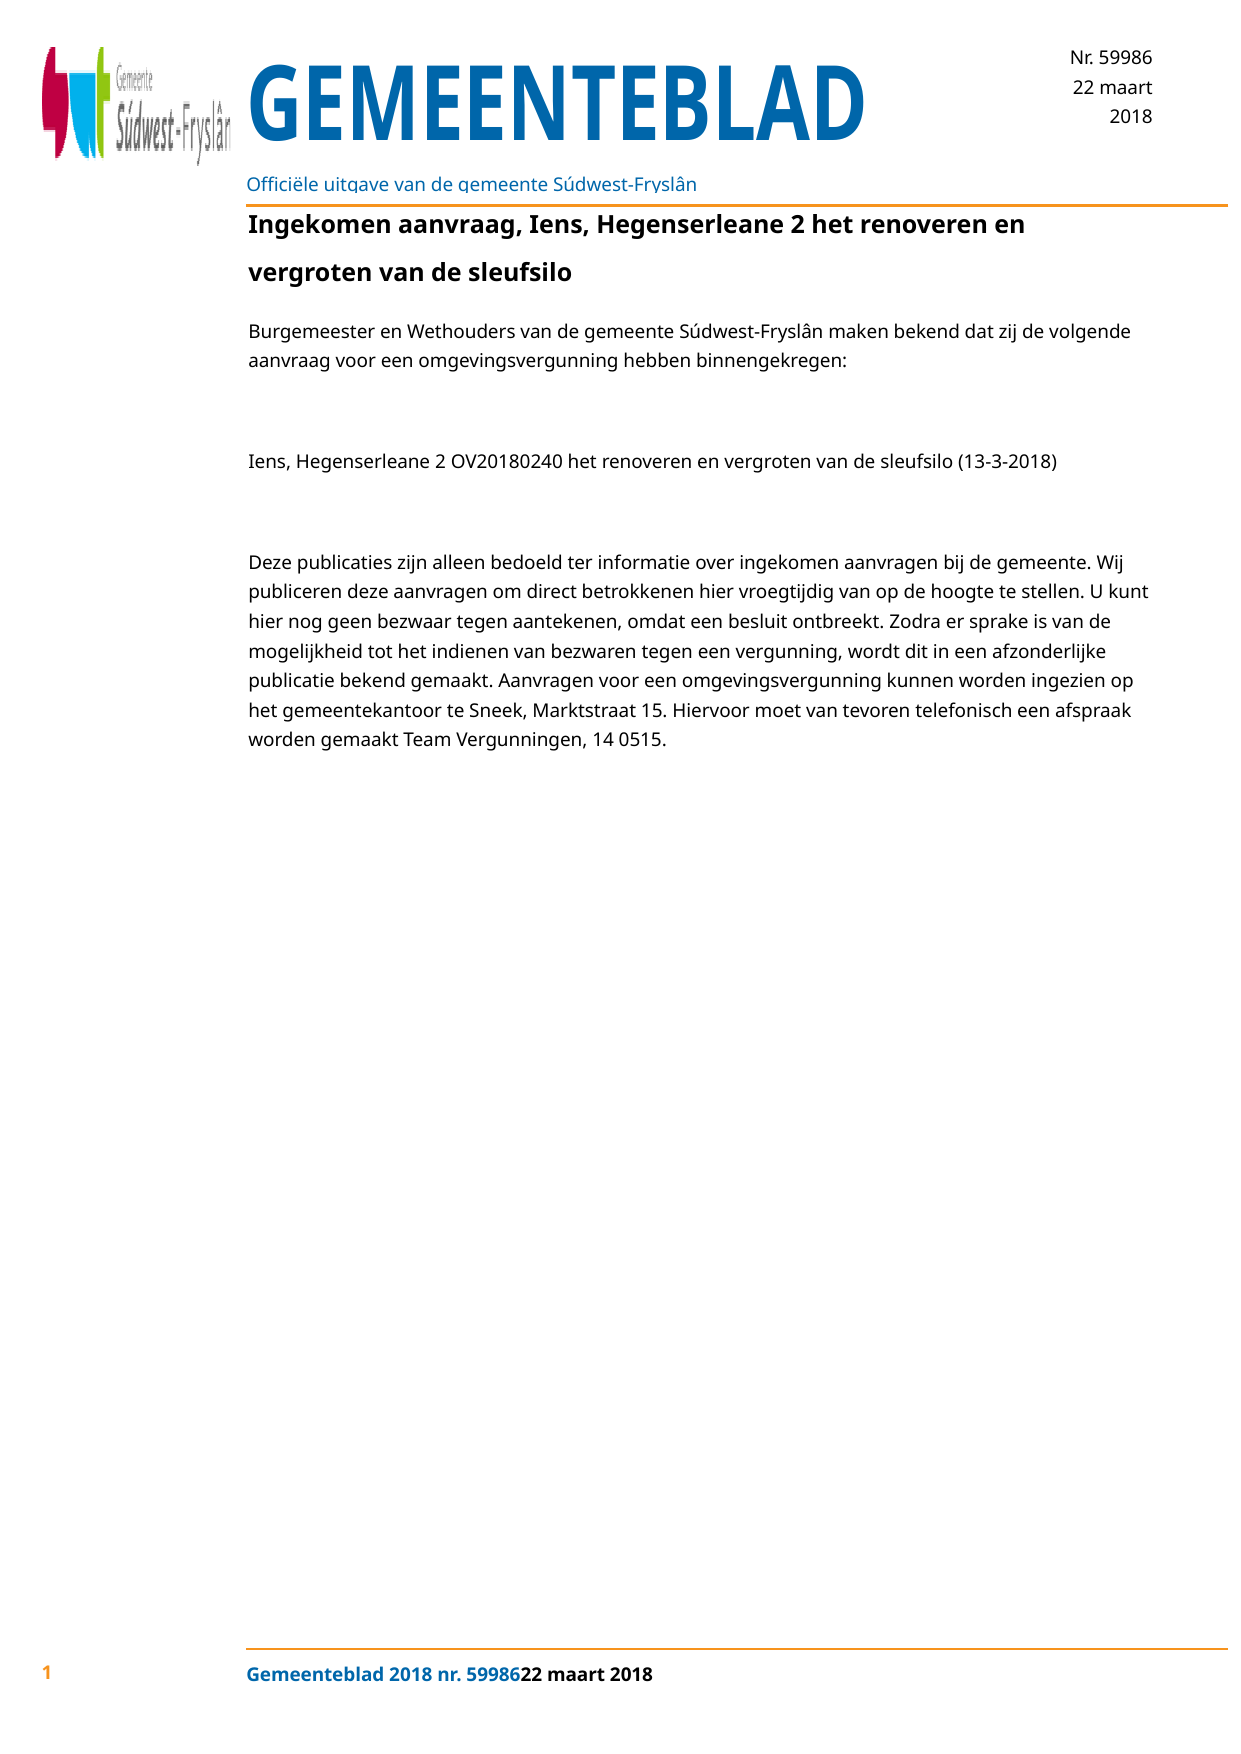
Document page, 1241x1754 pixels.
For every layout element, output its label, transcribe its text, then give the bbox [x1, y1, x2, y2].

picture [41, 47, 231, 172]
text Ingekomen aanvraag, Iens, Hegenserleane 2 het renoveren en vergroten van de sleufsilo [248, 207, 1152, 288]
text Deze publicaties zijn alleen bedoeld ter informatie over ingekomen aanvragen bij de gemeente. Wij publiceren deze aanvragen om direct betrokkenen hier vroegtijdig van op de hoogte te stellen. U kunt hier nog geen bezwaar tegen aantekenen, omdat een besluit ontbreekt. Zodra er sprake is van de mogelijkheid tot het indienen van bezwaren tegen een vergunning, wordt dit in een afzonderlijke publicatie bekend gemaakt. Aanvragen voor een omgevingsvergunning kunnen worden ingezien op het gemeentekantoor te Sneek, Marktstraat 15. Hiervoor moet van tevoren telefonisch een afspraak worden gemaakt Team Vergunningen, 14 0515. [248, 549, 1152, 752]
text Burgemeester en Wethouders van de gemeente Súdwest-Fryslân maken bekend dat zij de volgende aanvraag voor een omgevingsvergunning hebben binnengekregen: [248, 318, 1152, 373]
text Iens, Hegenserleane 2 OV20180240 het renoveren en vergroten van de sleufsilo (13-3-2018) [248, 448, 1152, 474]
